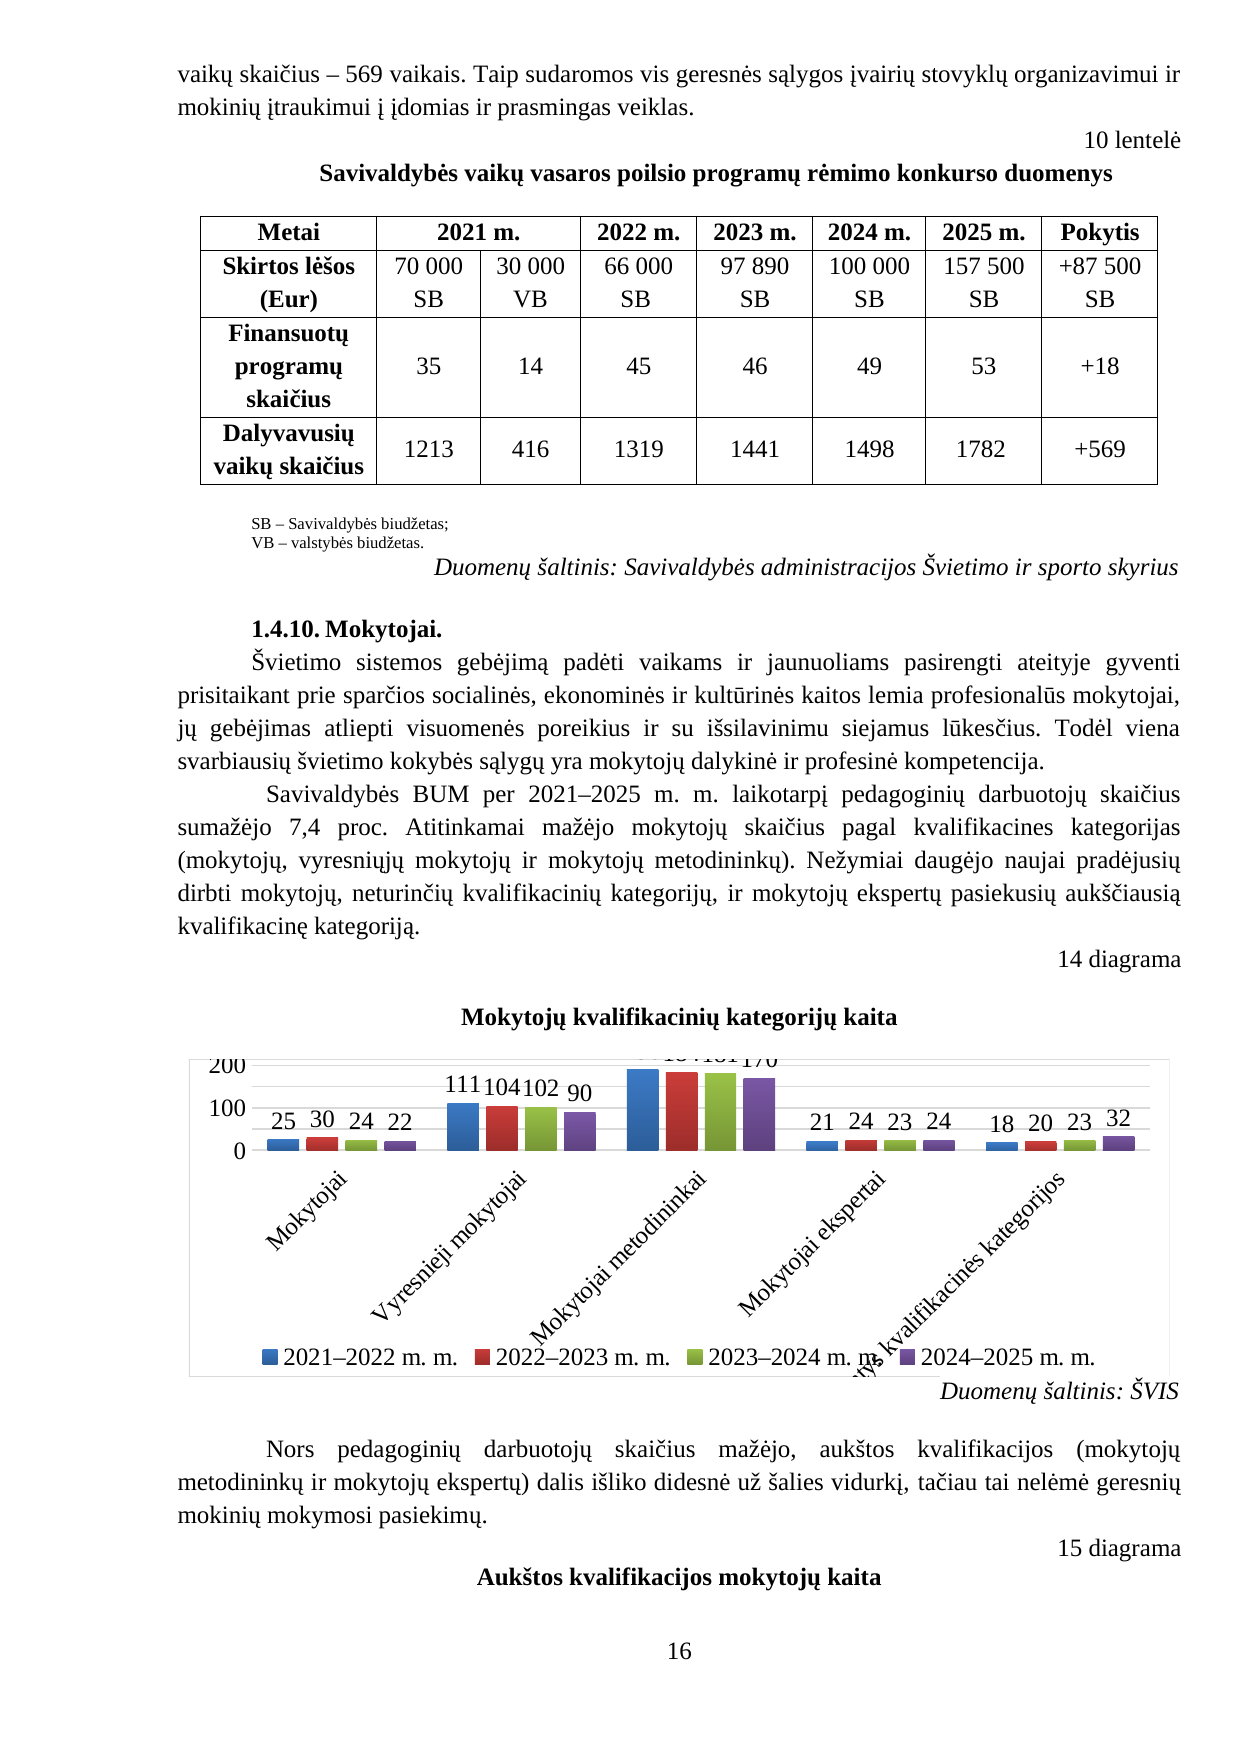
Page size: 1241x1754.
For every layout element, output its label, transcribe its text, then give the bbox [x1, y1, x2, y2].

table_cell Skirtos lėšos (Eur) [201, 251, 376, 317]
table_cell 1498 [813, 418, 925, 484]
text SB – Savivaldybės biudžetas; [177, 514, 1181, 533]
table_cell +87 500 SB [1042, 251, 1157, 317]
table_cell 157 500 SB [926, 251, 1041, 317]
table_cell 49 [813, 318, 925, 417]
text VB – valstybės biudžetas. [177, 533, 1181, 552]
text Švietimo sistemos gebėjimą padėti vaikams ir jaunuoliams pasirengti ateityje gyventi prisitaikant prie sparčios socialinės, ekonominės ir kultūrinės kaitos lemia profesionalūs mokytojai, jų gebėjimas atliepti visuomenės poreikius ir su išsilavinimu siejamus lūkesčius. Todėl viena svarbiausių švietimo kokybės sąlygų yra mokytojų dalykinė ir profesinė kompetencija. [177, 647, 1181, 775]
table_cell 1782 [926, 418, 1041, 484]
table_cell 1319 [581, 418, 696, 484]
text Aukštos kvalifikacijos mokytojų kaita [177, 1562, 1181, 1590]
text Duomenų šaltinis: Savivaldybės administracijos Švietimo ir sporto skyrius [177, 552, 1181, 581]
table_cell 45 [581, 318, 696, 417]
table_header 2022 m. [581, 217, 696, 250]
table_cell Finansuotų programų skaičius [201, 318, 376, 417]
table_header Pokytis [1042, 217, 1157, 250]
text 10 lentelė [177, 125, 1181, 154]
table_header 2021 m. [377, 217, 580, 250]
text 1.4.10. Mokytojai. [177, 614, 1181, 643]
text Mokytojų kvalifikacinių kategorijų kaita [177, 1002, 1181, 1030]
text Savivaldybės BUM per 2021–2025 m. m. laikotarpį pedagoginių darbuotojų skaičius sumažėjo 7,4 proc. Atitinkamai mažėjo mokytojų skaičius pagal kvalifikacines kategorijas (mokytojų, vyresniųjų mokytojų ir mokytojų metodininkų). Nežymiai daugėjo naujai pradėjusių dirbti mokytojų, neturinčių kvalifikacinių kategorijų, ir mokytojų ekspertų pasiekusių aukščiausią kvalifikacinę kategoriją. [177, 779, 1181, 940]
table_cell 1441 [697, 418, 812, 484]
table_header 2023 m. [697, 217, 812, 250]
table_header 2024 m. [813, 217, 925, 250]
table_cell +18 [1042, 318, 1157, 417]
text Nors pedagoginių darbuotojų skaičius mažėjo, aukštos kvalifikacijos (mokytojų metodininkų ir mokytojų ekspertų) dalis išliko didesnė už šalies vidurkį, tačiau tai nelėmė geresnių mokinių mokymosi pasiekimų. [177, 1434, 1181, 1528]
text Duomenų šaltinis: ŠVIS [177, 1376, 1181, 1405]
table_cell 53 [926, 318, 1041, 417]
table_cell 97 890 SB [697, 251, 812, 317]
table_cell +569 [1042, 418, 1157, 484]
table_cell 14 [481, 318, 580, 417]
table_cell 66 000 SB [581, 251, 696, 317]
table_cell 416 [481, 418, 580, 484]
text Savivaldybės vaikų vasaros poilsio programų rėmimo konkurso duomenys [177, 158, 1181, 187]
table_cell Dalyvavusių vaikų skaičius [201, 418, 376, 484]
table_cell 100 000 SB [813, 251, 925, 317]
text 15 diagrama [177, 1533, 1181, 1562]
table_cell 30 000 VB [481, 251, 580, 317]
table_cell 46 [697, 318, 812, 417]
table_header 2025 m. [926, 217, 1041, 250]
text vaikų skaičius – 569 vaikais. Taip sudaromos vis geresnės sąlygos įvairių stovyklų organizavimui ir mokinių įtraukimui į įdomias ir prasmingas veiklas. [177, 59, 1181, 121]
text 14 diagrama [177, 944, 1181, 973]
table_cell 35 [377, 318, 480, 417]
table_cell 70 000 SB [377, 251, 480, 317]
table_cell 1213 [377, 418, 480, 484]
table_header Metai [201, 217, 376, 250]
